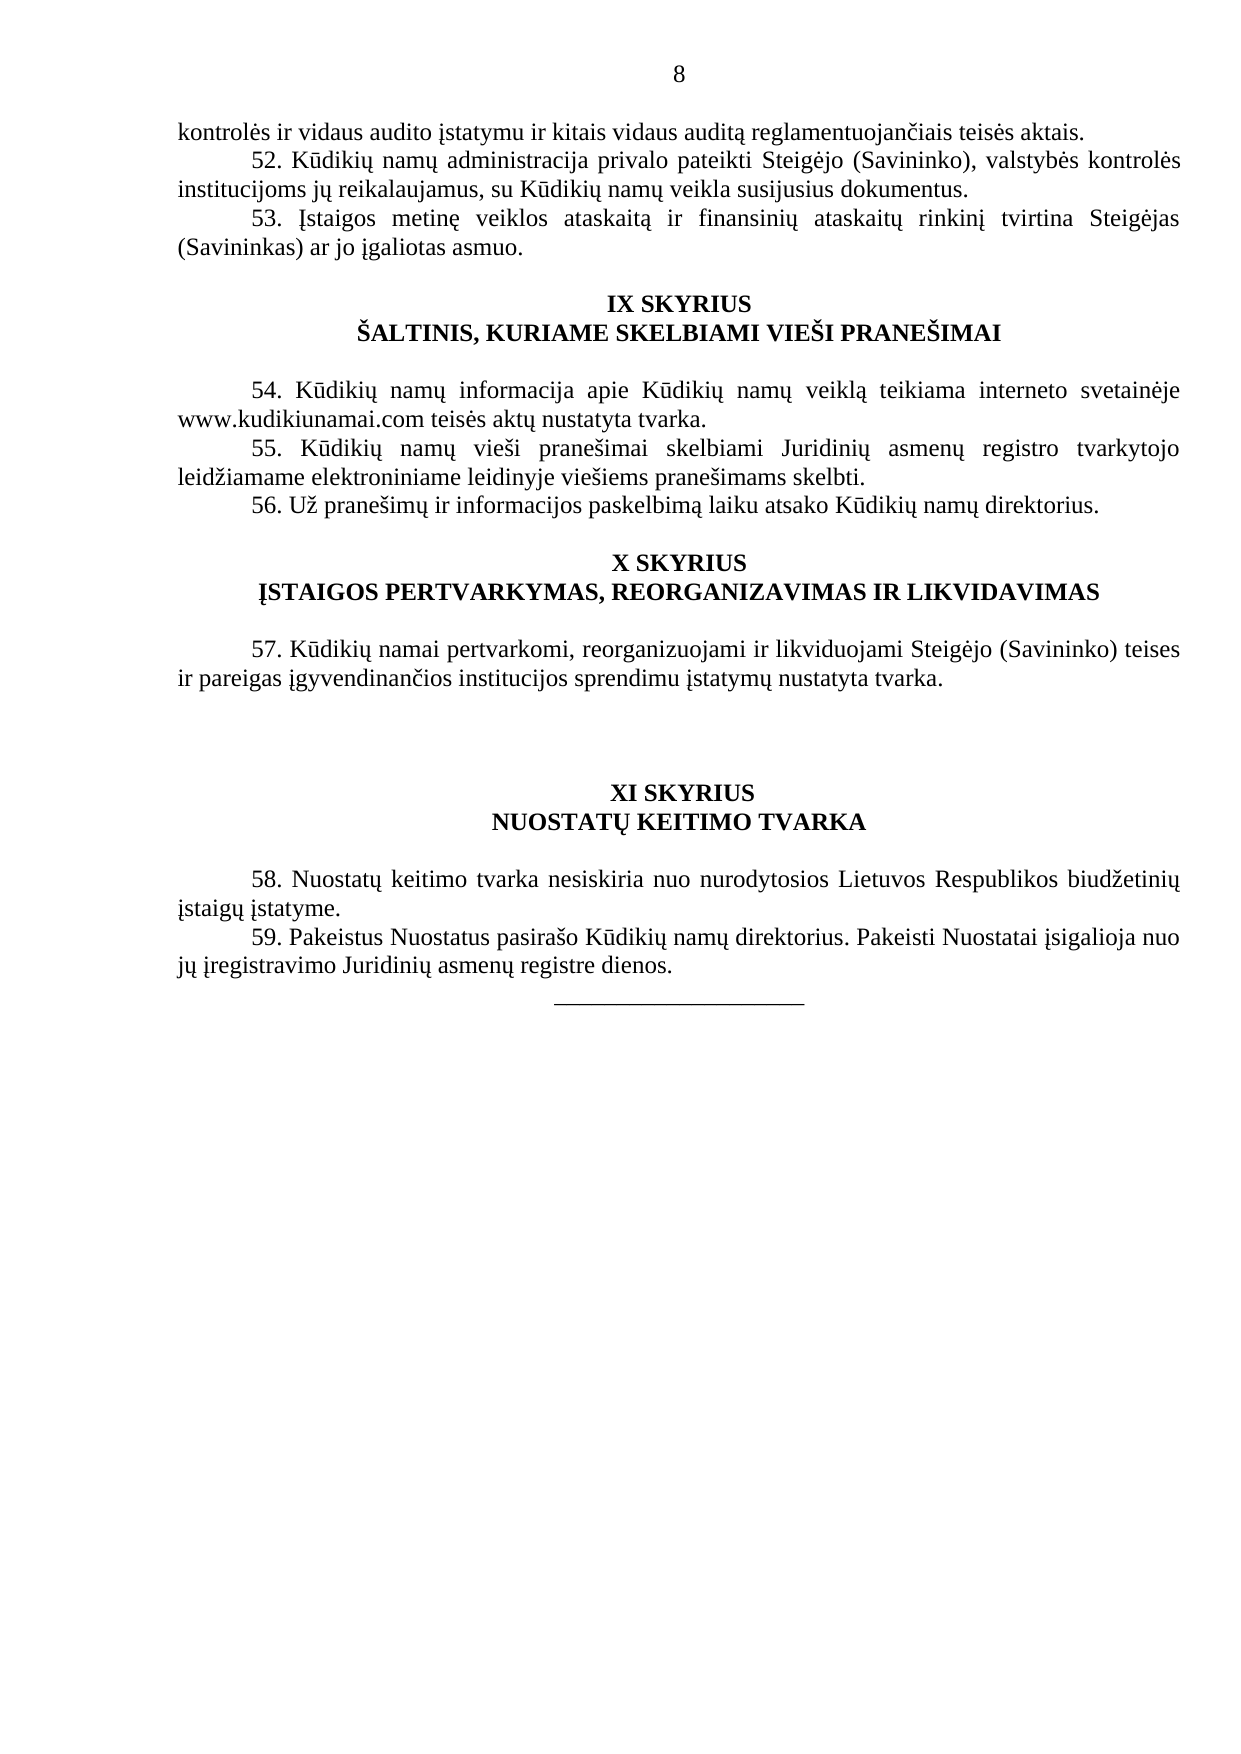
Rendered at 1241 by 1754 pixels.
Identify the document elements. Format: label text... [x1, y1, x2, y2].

text 52. Kūdikių namų administracija privalo pateikti Steigėjo (Savininko), valstybės kontrolės institucijoms jų reikalaujamus, su Kūdikių namų veikla susijusius dokumentus. [177, 145, 1181, 203]
text 53. Įstaigos metinę veiklos ataskaitą ir finansinių ataskaitų rinkinį tvirtina Steigėjas (Savininkas) ar jo įgaliotas asmuo. [177, 203, 1181, 260]
text 58. Nuostatų keitimo tvarka nesiskiria nuo nurodytosios Lietuvos Respublikos biudžetinių įstaigų įstatyme. [177, 864, 1181, 922]
text nuostatų keitimo tvarka [177, 807, 1181, 835]
text ŠALTINIS, KURIAME SKELBIAMI VIEŠI PRANEŠIMAI [177, 318, 1181, 347]
text 54. Kūdikių namų informacija apie Kūdikių namų veiklą teikiama interneto svetainėje www.kudikiunamai.com teisės aktų nustatyta tvarka. [177, 375, 1181, 433]
text IX SKYRIUS [177, 289, 1181, 318]
text kontrolės ir vidaus audito įstatymu ir kitais vidaus auditą reglamentuojančiais teisės aktais. [177, 117, 1181, 145]
text 55. Kūdikių namų vieši pranešimai skelbiami Juridinių asmenų registro tvarkytojo leidžiamame elektroniniame leidinyje viešiems pranešimams skelbti. [177, 433, 1181, 490]
text ĮSTAIGOS PERTVARKYMAS, REORGANIZAVIMAS IR LIKVIDAVIMAS [177, 577, 1181, 605]
text 57. Kūdikių namai pertvarkomi, reorganizuojami ir likviduojami Steigėjo (Savininko) teises ir pareigas įgyvendinančios institucijos sprendimu įstatymų nustatyta tvarka. [177, 634, 1181, 692]
text 56. Už pranešimų ir informacijos paskelbimą laiku atsako Kūdikių namų direktorius. [177, 490, 1181, 519]
text ____________________ [177, 979, 1181, 1008]
text 59. Pakeistus Nuostatus pasirašo Kūdikių namų direktorius. Pakeisti Nuostatai įsigalioja nuo jų įregistravimo Juridinių asmenų registre dienos. [177, 922, 1181, 979]
text X SKYRIUS [177, 548, 1181, 577]
text XI SKYRIUS [177, 778, 1181, 807]
